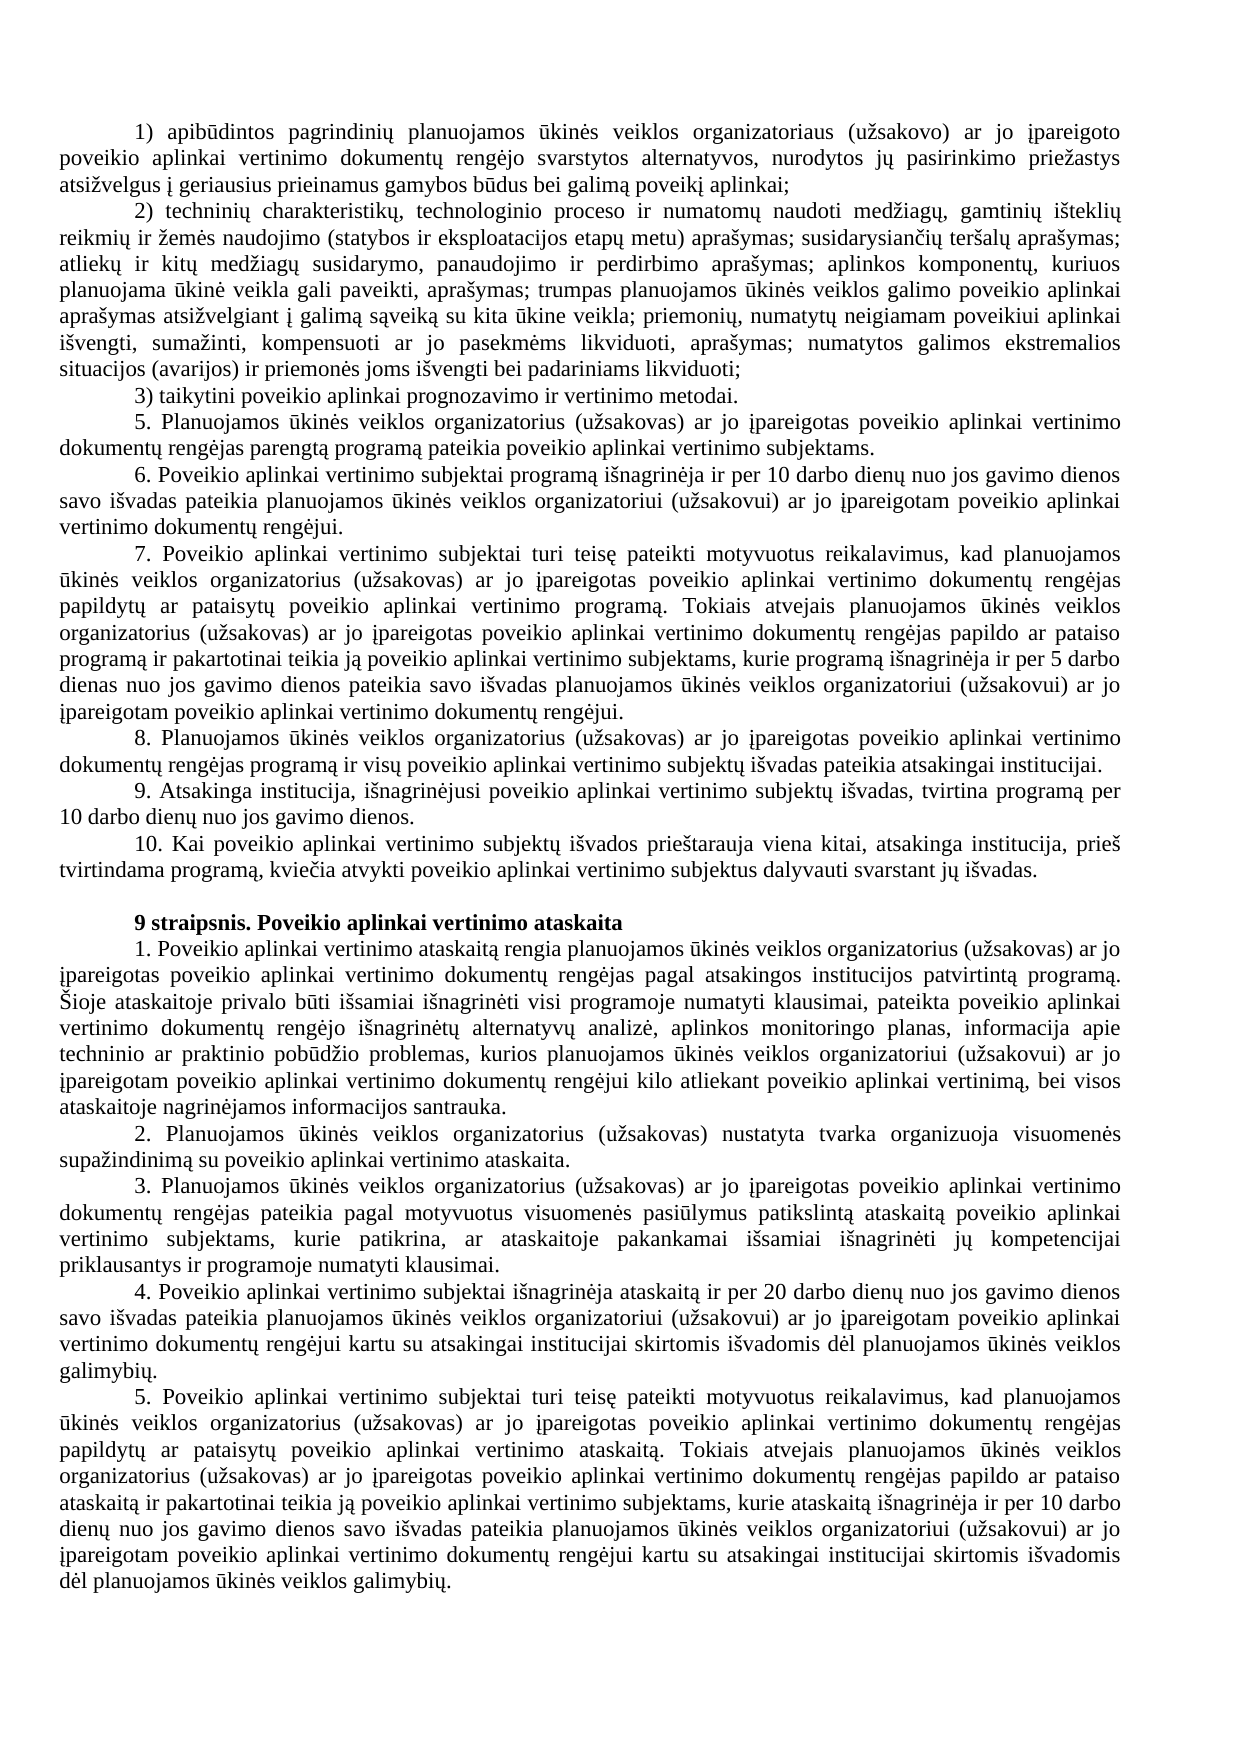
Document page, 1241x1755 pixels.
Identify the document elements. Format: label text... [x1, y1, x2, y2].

text 9. Atsakinga institucija, išnagrinėjusi poveikio aplinkai vertinimo subjektų išvadas, tvirtina programą per 10 darbo dienų nuo jos gavimo dienos. [59, 777, 1122, 830]
text 6. Poveikio aplinkai vertinimo subjektai programą išnagrinėja ir per 10 darbo dienų nuo jos gavimo dienos savo išvadas pateikia planuojamos ūkinės veiklos organizatoriui (užsakovui) ar jo įpareigotam poveikio aplinkai vertinimo dokumentų rengėjui. [59, 461, 1122, 540]
text 7. Poveikio aplinkai vertinimo subjektai turi teisę pateikti motyvuotus reikalavimus, kad planuojamos ūkinės veiklos organizatorius (užsakovas) ar jo įpareigotas poveikio aplinkai vertinimo dokumentų rengėjas papildytų ar pataisytų poveikio aplinkai vertinimo programą. Tokiais atvejais planuojamos ūkinės veiklos organizatorius (užsakovas) ar jo įpareigotas poveikio aplinkai vertinimo dokumentų rengėjas papildo ar pataiso programą ir pakartotinai teikia ją poveikio aplinkai vertinimo subjektams, kurie programą išnagrinėja ir per 5 darbo dienas nuo jos gavimo dienos pateikia savo išvadas planuojamos ūkinės veiklos organizatoriui (užsakovui) ar jo įpareigotam poveikio aplinkai vertinimo dokumentų rengėjui. [59, 540, 1122, 724]
text 2. Planuojamos ūkinės veiklos organizatorius (užsakovas) nustatyta tvarka organizuoja visuomenės supažindinimą su poveikio aplinkai vertinimo ataskaita. [59, 1119, 1122, 1172]
text 2) techninių charakteristikų, technologinio proceso ir numatomų naudoti medžiagų, gamtinių išteklių reikmių ir žemės naudojimo (statybos ir eksploatacijos etapų metu) aprašymas; susidarysiančių teršalų aprašymas; atliekų ir kitų medžiagų susidarymo, panaudojimo ir perdirbimo aprašymas; aplinkos komponentų, kuriuos planuojama ūkinė veikla gali paveikti, aprašymas; trumpas planuojamos ūkinės veiklos galimo poveikio aplinkai aprašymas atsižvelgiant į galimą sąveiką su kita ūkine veikla; priemonių, numatytų neigiamam poveikiui aplinkai išvengti, sumažinti, kompensuoti ar jo pasekmėms likviduoti, aprašymas; numatytos galimos ekstremalios situacijos (avarijos) ir priemonės joms išvengti bei padariniams likviduoti; [59, 197, 1122, 382]
text 5. Poveikio aplinkai vertinimo subjektai turi teisę pateikti motyvuotus reikalavimus, kad planuojamos ūkinės veiklos organizatorius (užsakovas) ar jo įpareigotas poveikio aplinkai vertinimo dokumentų rengėjas papildytų ar pataisytų poveikio aplinkai vertinimo ataskaitą. Tokiais atvejais planuojamos ūkinės veiklos organizatorius (užsakovas) ar jo įpareigotas poveikio aplinkai vertinimo dokumentų rengėjas papildo ar pataiso ataskaitą ir pakartotinai teikia ją poveikio aplinkai vertinimo subjektams, kurie ataskaitą išnagrinėja ir per 10 darbo dienų nuo jos gavimo dienos savo išvadas pateikia planuojamos ūkinės veiklos organizatoriui (užsakovui) ar jo įpareigotam poveikio aplinkai vertinimo dokumentų rengėjui kartu su atsakingai institucijai skirtomis išvadomis dėl planuojamos ūkinės veiklos galimybių. [59, 1383, 1122, 1594]
text 8. Planuojamos ūkinės veiklos organizatorius (užsakovas) ar jo įpareigotas poveikio aplinkai vertinimo dokumentų rengėjas programą ir visų poveikio aplinkai vertinimo subjektų išvadas pateikia atsakingai institucijai. [59, 724, 1122, 777]
text 3) taikytini poveikio aplinkai prognozavimo ir vertinimo metodai. [59, 382, 1122, 408]
text 1. Poveikio aplinkai vertinimo ataskaitą rengia planuojamos ūkinės veiklos organizatorius (užsakovas) ar jo įpareigotas poveikio aplinkai vertinimo dokumentų rengėjas pagal atsakingos institucijos patvirtintą programą. Šioje ataskaitoje privalo būti išsamiai išnagrinėti visi programoje numatyti klausimai, pateikta poveikio aplinkai vertinimo dokumentų rengėjo išnagrinėtų alternatyvų analizė, aplinkos monitoringo planas, informacija apie techninio ar praktinio pobūdžio problemas, kurios planuojamos ūkinės veiklos organizatoriui (užsakovui) ar jo įpareigotam poveikio aplinkai vertinimo dokumentų rengėjui kilo atliekant poveikio aplinkai vertinimą, bei visos ataskaitoje nagrinėjamos informacijos santrauka. [59, 935, 1122, 1119]
text 10. Kai poveikio aplinkai vertinimo subjektų išvados prieštarauja viena kitai, atsakinga institucija, prieš tvirtindama programą, kviečia atvykti poveikio aplinkai vertinimo subjektus dalyvauti svarstant jų išvadas. [59, 830, 1122, 882]
text 9 straipsnis. Poveikio aplinkai vertinimo ataskaita [59, 909, 1122, 935]
text 5. Planuojamos ūkinės veiklos organizatorius (užsakovas) ar jo įpareigotas poveikio aplinkai vertinimo dokumentų rengėjas parengtą programą pateikia poveikio aplinkai vertinimo subjektams. [59, 408, 1122, 461]
text 4. Poveikio aplinkai vertinimo subjektai išnagrinėja ataskaitą ir per 20 darbo dienų nuo jos gavimo dienos savo išvadas pateikia planuojamos ūkinės veiklos organizatoriui (užsakovui) ar jo įpareigotam poveikio aplinkai vertinimo dokumentų rengėjui kartu su atsakingai institucijai skirtomis išvadomis dėl planuojamos ūkinės veiklos galimybių. [59, 1278, 1122, 1383]
text 3. Planuojamos ūkinės veiklos organizatorius (užsakovas) ar jo įpareigotas poveikio aplinkai vertinimo dokumentų rengėjas pateikia pagal motyvuotus visuomenės pasiūlymus patikslintą ataskaitą poveikio aplinkai vertinimo subjektams, kurie patikrina, ar ataskaitoje pakankamai išsamiai išnagrinėti jų kompetencijai priklausantys ir programoje numatyti klausimai. [59, 1172, 1122, 1278]
text 1) apibūdintos pagrindinių planuojamos ūkinės veiklos organizatoriaus (užsakovo) ar jo įpareigoto poveikio aplinkai vertinimo dokumentų rengėjo svarstytos alternatyvos, nurodytos jų pasirinkimo priežastys atsižvelgus į geriausius prieinamus gamybos būdus bei galimą poveikį aplinkai; [59, 118, 1122, 197]
